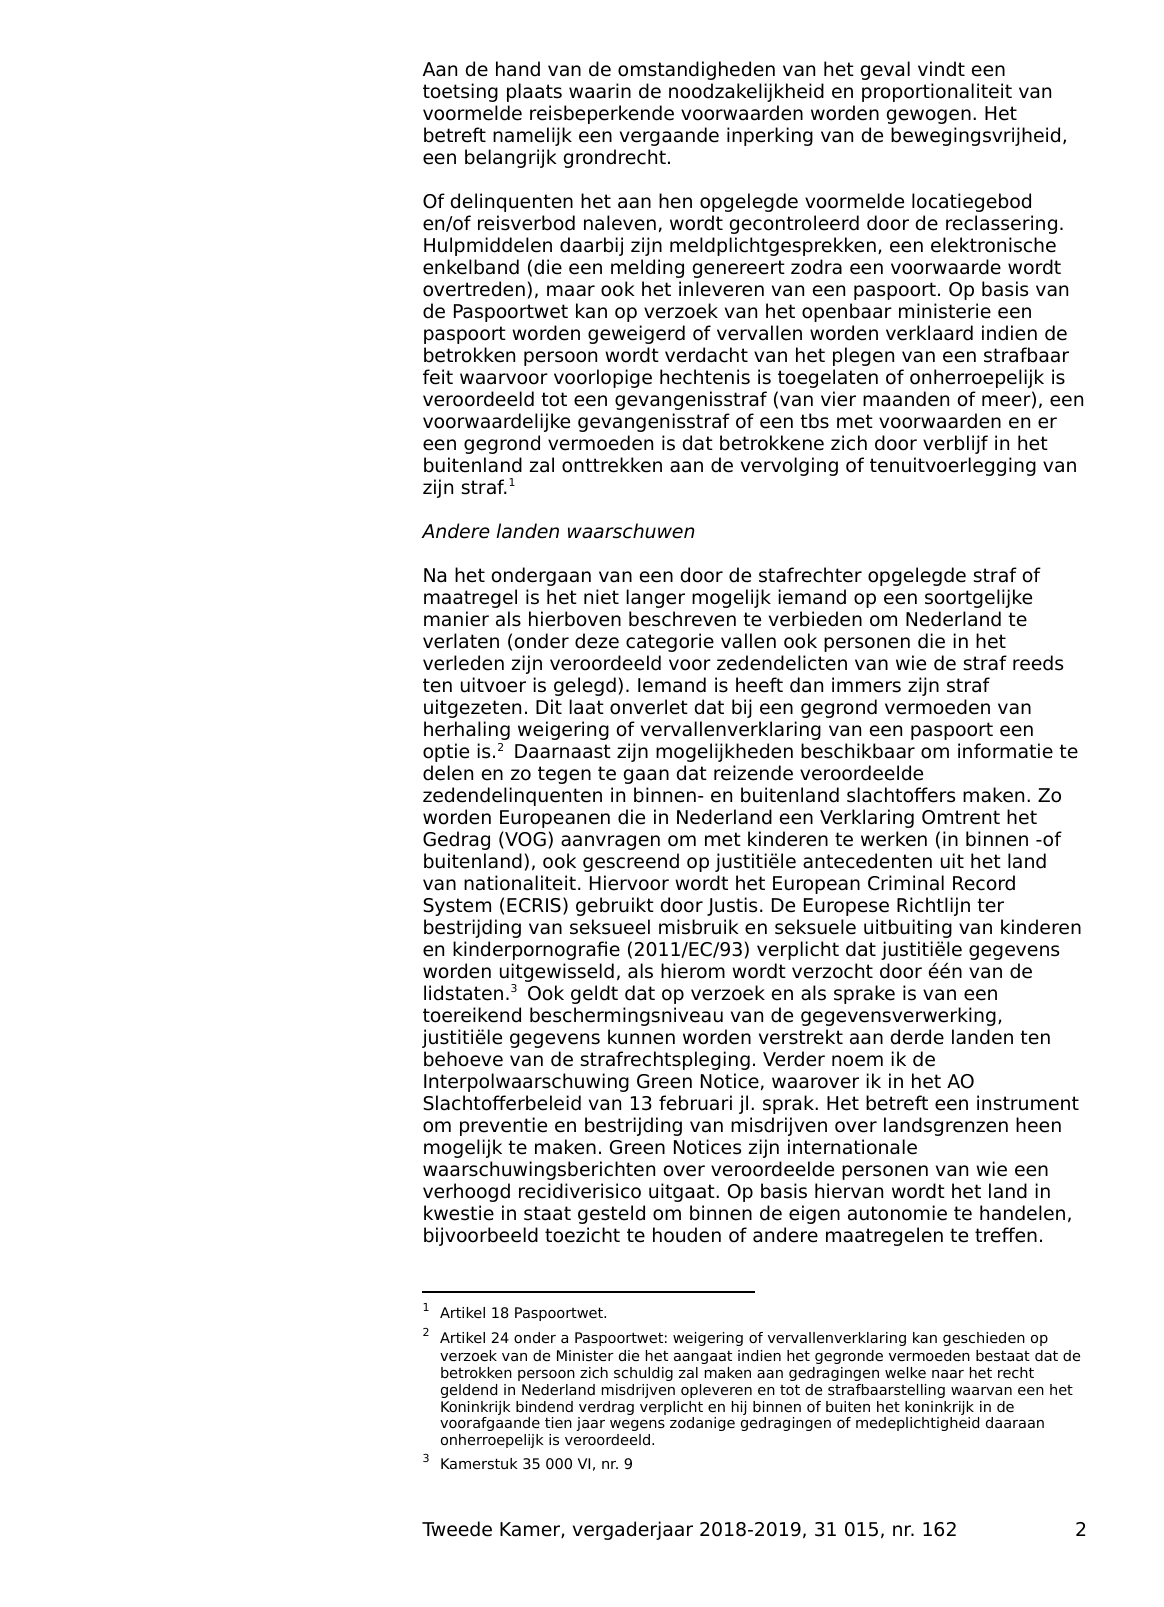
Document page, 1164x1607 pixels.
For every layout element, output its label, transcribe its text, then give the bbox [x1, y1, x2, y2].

text Artikel 18 Paspoortwet. [422, 1301, 1087, 1323]
text Artikel 24 onder a Paspoortwet: weigering of vervallenverklaring kan geschieden op verzoek van de Minister die het aangaat indien het gegronde vermoeden bestaat dat de betrokken persoon zich schuldig zal maken aan gedragingen welke naar het recht geldend in Nederland misdrijven opleveren en tot de strafbaarstelling waarvan een het Koninkrijk bindend verdrag verplicht en hij binnen of buiten het koninkrijk in de voorafgaande tien jaar wegens zodanige gedragingen of medeplichtigheid daaraan onherroepelijk is veroordeeld. [422, 1326, 1087, 1449]
text Of delinquenten het aan hen opgelegde voormelde locatiegebod en/of reisverbod naleven, wordt gecontroleerd door de reclassering. Hulpmiddelen daarbij zijn meldplichtgesprekken, een elektronische enkelband (die een melding genereert zodra een voorwaarde wordt overtreden), maar ook het inleveren van een paspoort. Op basis van de Paspoortwet kan op verzoek van het openbaar ministerie een paspoort worden geweigerd of vervallen worden verklaard indien de betrokken persoon wordt verdacht van het plegen van een strafbaar feit waarvoor voorlopige hechtenis is toegelaten of onherroepelijk is veroordeeld tot een gevangenisstraf (van vier maanden of meer), een voorwaardelijke gevangenisstraf of een tbs met voorwaarden en er een gegrond vermoeden is dat betrokkene zich door verblijf in het buitenland zal onttrekken aan de vervolging of tenuitvoerlegging van zijn straf. [422, 191, 1087, 499]
text Kamerstuk 35 000 VI, nr. 9 [422, 1452, 1087, 1474]
text Na het ondergaan van een door de stafrechter opgelegde straf of maatregel is het niet langer mogelijk iemand op een soortgelijke manier als hierboven beschreven te verbieden om Nederland te verlaten (onder deze categorie vallen ook personen die in het verleden zijn veroordeeld voor zedendelicten van wie de straf reeds ten uitvoer is gelegd). Iemand is heeft dan immers zijn straf uitgezeten. Dit laat onverlet dat bij een gegrond vermoeden van herhaling weigering of vervallenverklaring van een paspoort een optie is. Daarnaast zijn mogelijkheden beschikbaar om informatie te delen en zo tegen te gaan dat reizende veroordeelde zedendelinquenten in binnen- en buitenland slachtoffers maken. Zo worden Europeanen die in Nederland een Verklaring Omtrent het Gedrag (VOG) aanvragen om met kinderen te werken (in binnen -of buitenland), ook gescreend op justitiële antecedenten uit het land van nationaliteit. Hiervoor wordt het European Criminal Record System (ECRIS) gebruikt door Justis. De Europese Richtlijn ter bestrijding van seksueel misbruik en seksuele uitbuiting van kinderen en kinderpornografie (2011/EC/93) verplicht dat justitiële gegevens worden uitgewisseld, als hierom wordt verzocht door één van de lidstaten. Ook geldt dat op verzoek en als sprake is van een toereikend beschermingsniveau van de gegevensverwerking, justitiële gegevens kunnen worden verstrekt aan derde landen ten behoeve van de strafrechtspleging. Verder noem ik de Interpolwaarschuwing Green Notice, waarover ik in het AO Slachtofferbeleid van 13 februari jl. sprak. Het betreft een instrument om preventie en bestrijding van misdrijven over landsgrenzen heen mogelijk te maken. Green Notices zijn internationale waarschuwingsberichten over veroordeelde personen van wie een verhoogd recidiverisico uitgaat. Op basis hiervan wordt het land in kwestie in staat gesteld om binnen de eigen autonomie te handelen, bijvoorbeeld toezicht te houden of andere maatregelen te treffen. [422, 565, 1087, 1247]
subtitle Andere landen waarschuwen [422, 521, 1087, 543]
text Aan de hand van de omstandigheden van het geval vindt een toetsing plaats waarin de noodzakelijkheid en proportionaliteit van voormelde reisbeperkende voorwaarden worden gewogen. Het betreft namelijk een vergaande inperking van de bewegingsvrijheid, een belangrijk grondrecht. [422, 59, 1087, 169]
